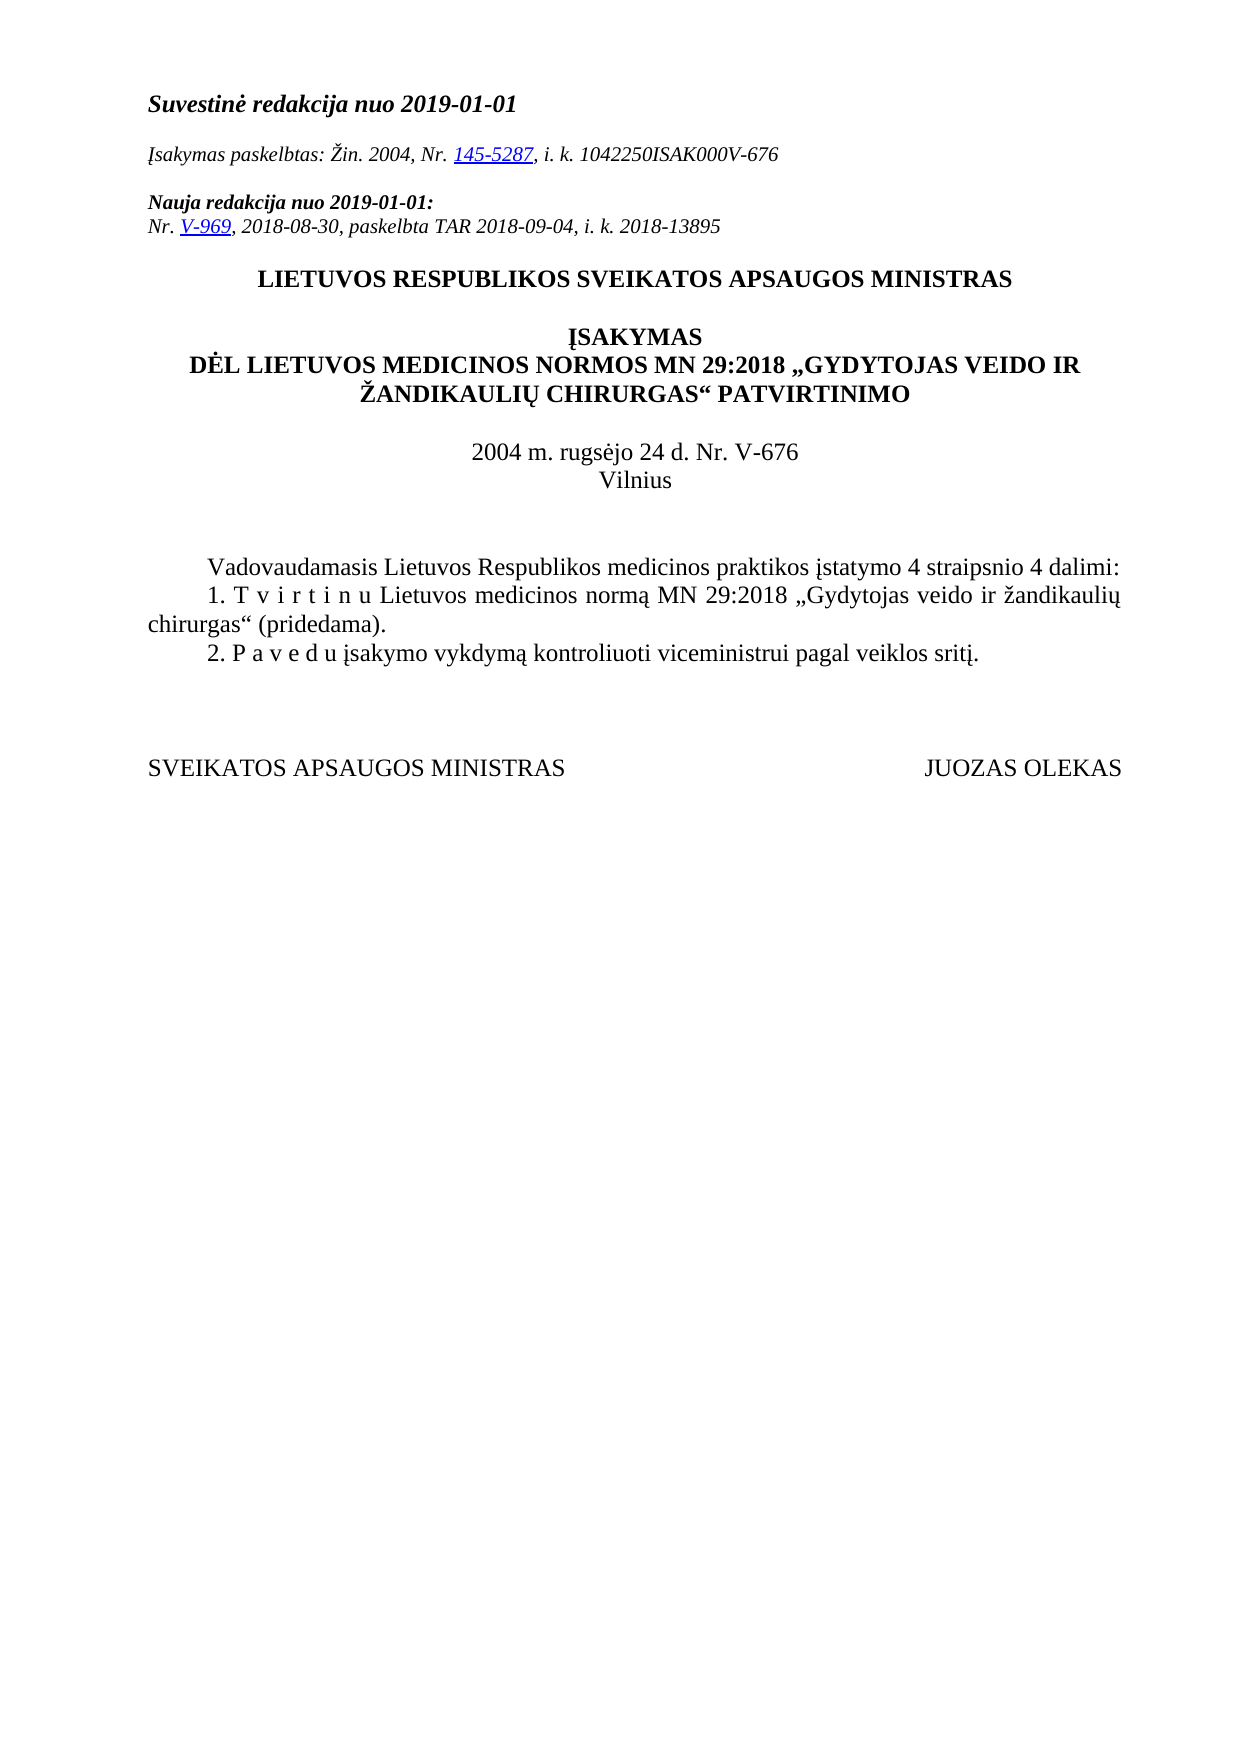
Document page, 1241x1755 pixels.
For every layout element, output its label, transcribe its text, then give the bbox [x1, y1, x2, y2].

text 2004 m. rugsėjo 24 d. Nr. V-676 [148, 437, 1122, 465]
text 2. P a v e d u įsakymo vykdymą kontroliuoti viceministrui pagal veiklos sritį. [148, 638, 1122, 667]
text ĮSAKYMAS [148, 322, 1122, 350]
text Įsakymas paskelbtas: Žin. 2004, Nr. 145-5287, i. k. 1042250ISAK000V-676 [148, 141, 1122, 166]
text DĖL LIETUVOS MEDICINOS NORMOS MN 29:2018 „GYDYTOJAS VEIDO IR ŽANDIKAULIŲ CHIRURGAS“ PATVIRTINIMO [148, 350, 1122, 408]
text Vilnius [148, 465, 1122, 494]
text SVEIKATOS APSAUGOS MINISTRAS JUOZAS OLEKAS [148, 753, 1122, 782]
text 1. T v i r t i n u Lietuvos medicinos normą MN 29:2018 „Gydytojas veido ir žandikaulių chirurgas“ (pridedama). [148, 580, 1122, 638]
text Nr. V-969, 2018-08-30, paskelbta TAR 2018-09-04, i. k. 2018-13895 [148, 214, 1122, 238]
text Suvestinė redakcija nuo 2019-01-01 [148, 89, 1122, 117]
text Vadovaudamasis Lietuvos Respublikos medicinos praktikos įstatymo 4 straipsnio 4 dalimi: [148, 552, 1122, 580]
text Nauja redakcija nuo 2019-01-01: [148, 189, 1122, 214]
text LIETUVOS RESPUBLIKOS SVEIKATOS APSAUGOS MINISTRAS [148, 264, 1122, 293]
